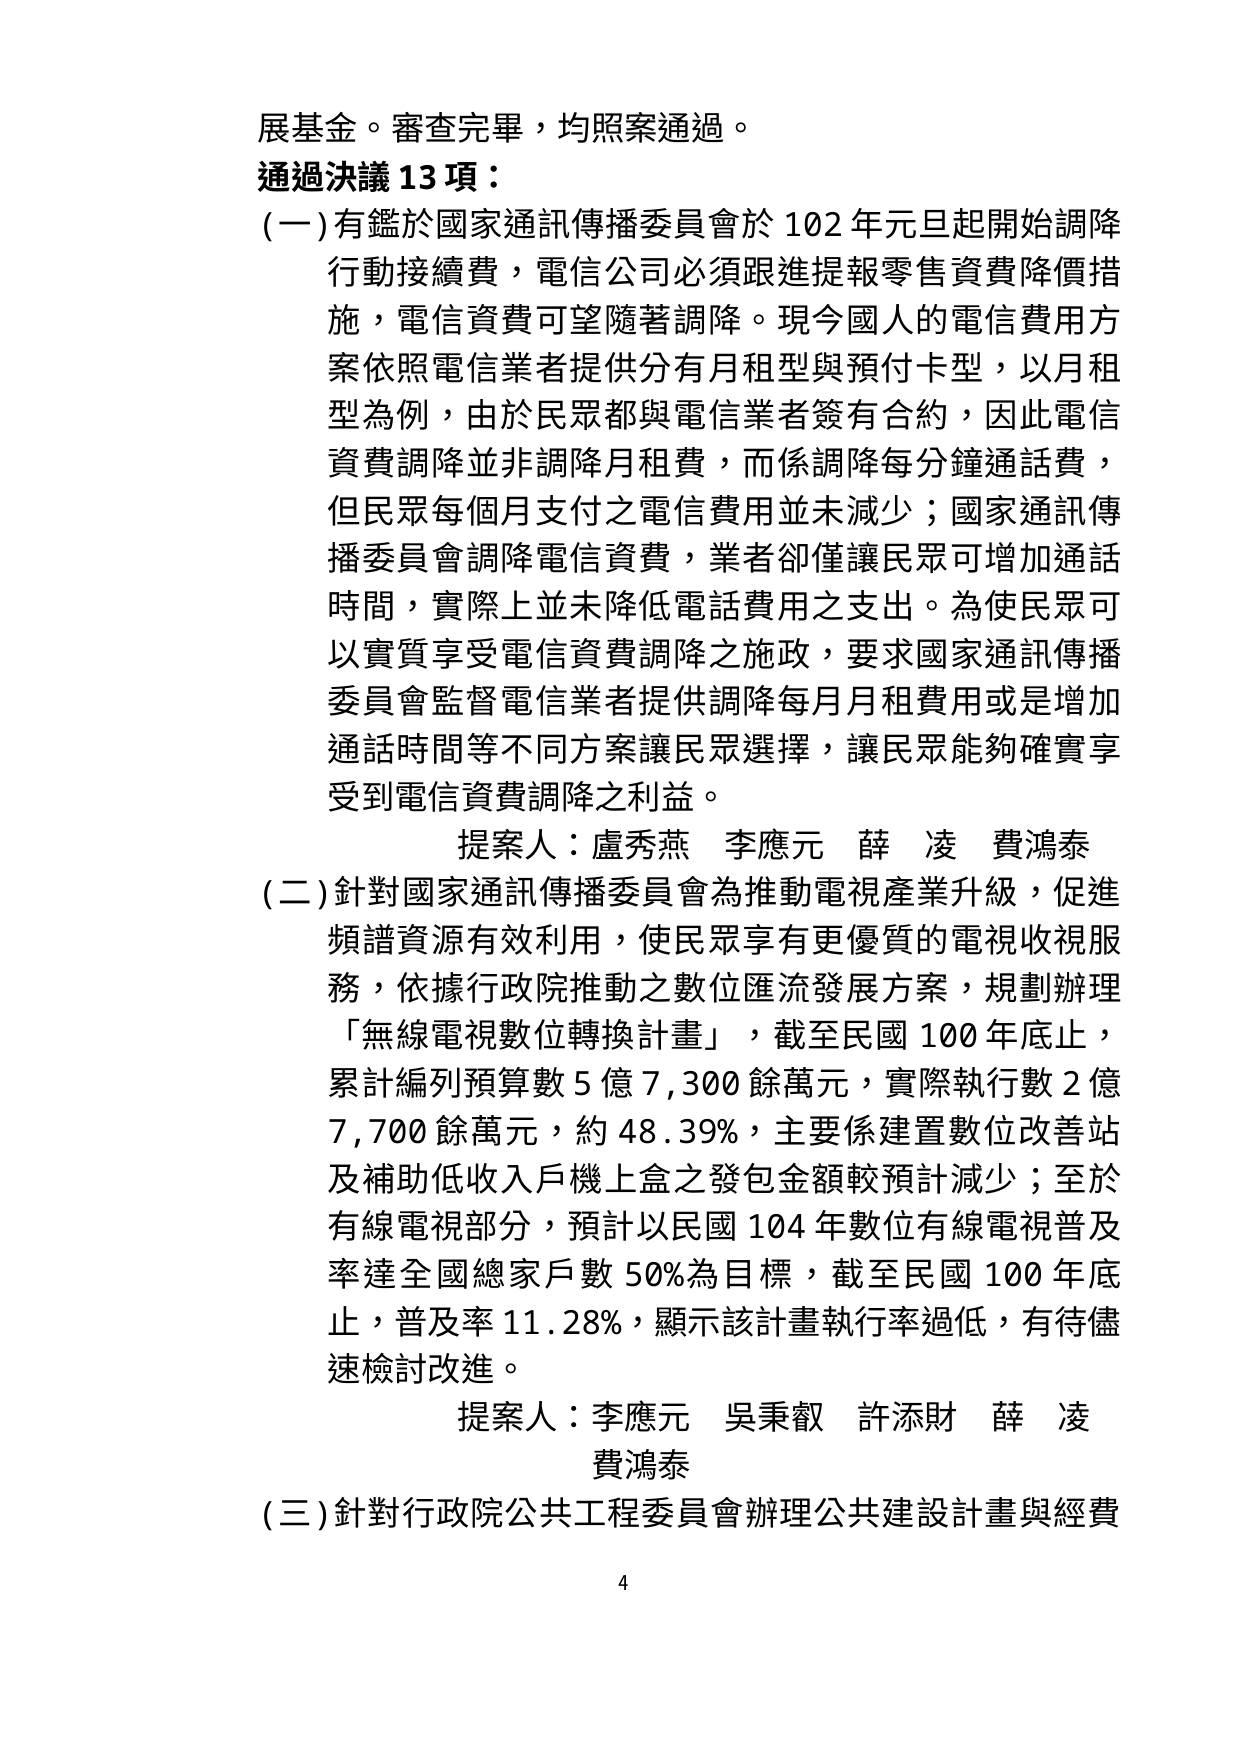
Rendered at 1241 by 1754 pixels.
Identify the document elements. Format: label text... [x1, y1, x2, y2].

text 展基金。審查完畢，均照案通過。 [257, 101, 1122, 151]
text 提案人：盧秀燕 李應元 薛 凌 費鴻泰 [124, 819, 1122, 867]
text 通過決議13項： [257, 151, 1122, 199]
text 提案人：李應元 吳秉叡 許添財 薛 凌 [124, 1391, 1122, 1439]
text (三)針對行政院公共工程委員會辦理公共建設計畫與經費 [257, 1487, 1122, 1534]
text (二)針對國家通訊傳播委員會為推動電視產業升級，促進頻譜資源有效利用，使民眾享有更優質的電視收視服務，依據行政院推動之數位匯流發展方案，規劃辦理「無線電視數位轉換計畫」，截至民國100年底止，累計編列預算數5億7,300餘萬元，實際執行數2億7,700餘萬元，約48.39%，主要係建置數位改善站及補助低收入戶機上盒之發包金額較預計減少；至於有線電視部分，預計以民國104年數位有線電視普及率達全國總家戶數50%為目標，截至民國100年底止，普及率11.28%，顯示該計畫執行率過低，有待儘速檢討改進。 [257, 867, 1122, 1391]
text (一)有鑑於國家通訊傳播委員會於102年元旦起開始調降行動接續費，電信公司必須跟進提報零售資費降價措施，電信資費可望隨著調降。現今國人的電信費用方案依照電信業者提供分有月租型與預付卡型，以月租型為例，由於民眾都與電信業者簽有合約，因此電信資費調降並非調降月租費，而係調降每分鐘通話費，但民眾每個月支付之電信費用並未減少；國家通訊傳播委員會調降電信資費，業者卻僅讓民眾可增加通話時間，實際上並未降低電話費用之支出。為使民眾可以實質享受電信資費調降之施政，要求國家通訊傳播委員會監督電信業者提供調降每月月租費用或是增加通話時間等不同方案讓民眾選擇，讓民眾能夠確實享受到電信資費調降之利益。 [257, 199, 1122, 819]
text 費鴻泰 [124, 1439, 1122, 1487]
